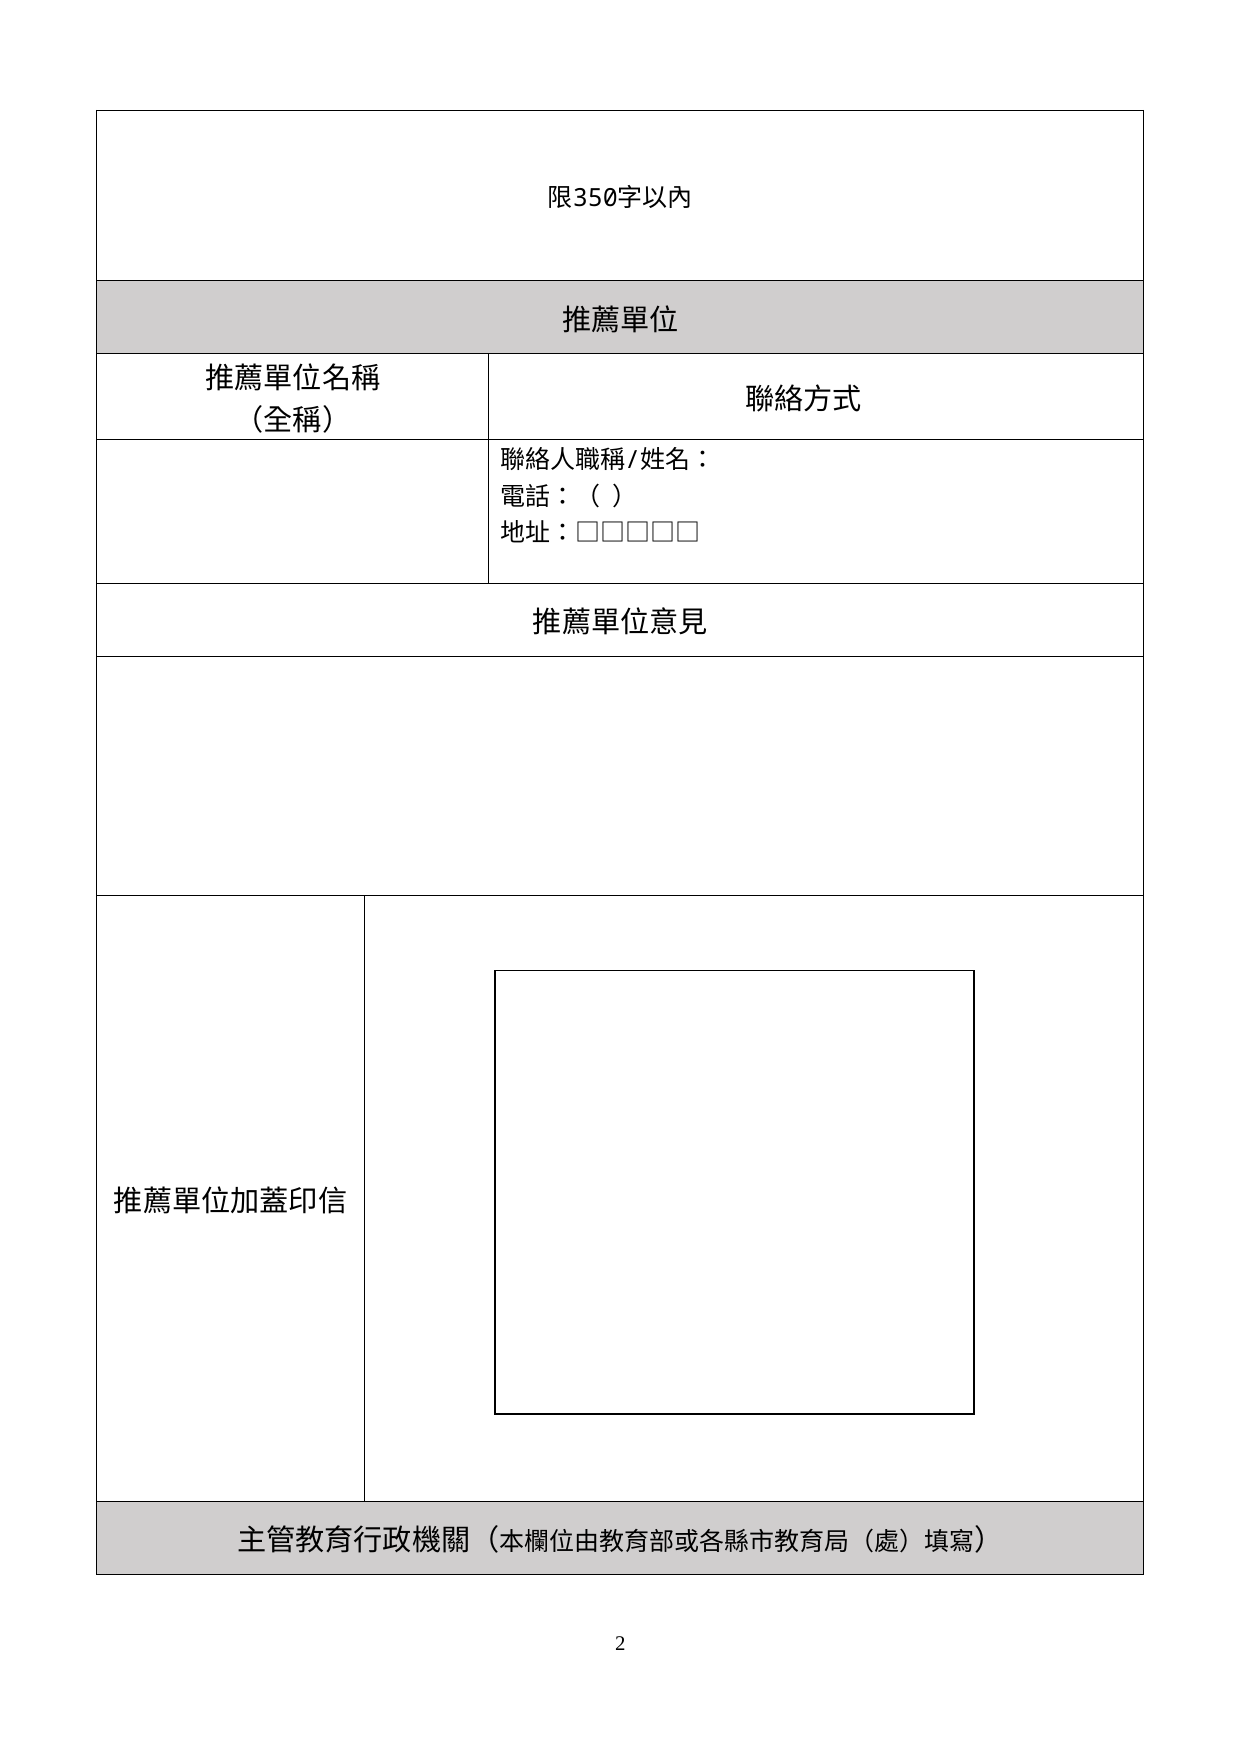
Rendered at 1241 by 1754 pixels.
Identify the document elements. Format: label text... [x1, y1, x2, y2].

table_cell 推薦單位加蓋印信 [97, 896, 364, 1501]
table_cell 主管教育行政機關（本欄位由教育部或各縣市教育局（處）填寫） [97, 1502, 1143, 1574]
table_cell 推薦單位名稱 （全稱） [97, 354, 488, 439]
table_cell 聯絡方式 [489, 354, 1143, 439]
table_cell 推薦單位 [97, 281, 1143, 353]
table_cell [97, 657, 1143, 895]
table_cell 推薦單位意見 [97, 584, 1143, 656]
table_cell [97, 440, 488, 583]
table_cell [365, 896, 1143, 1501]
table_cell 聯絡人職稱/姓名： 電話：（ ） 地址：□□□□□ [489, 440, 1143, 583]
table_cell 限350字以內 [97, 111, 1143, 280]
